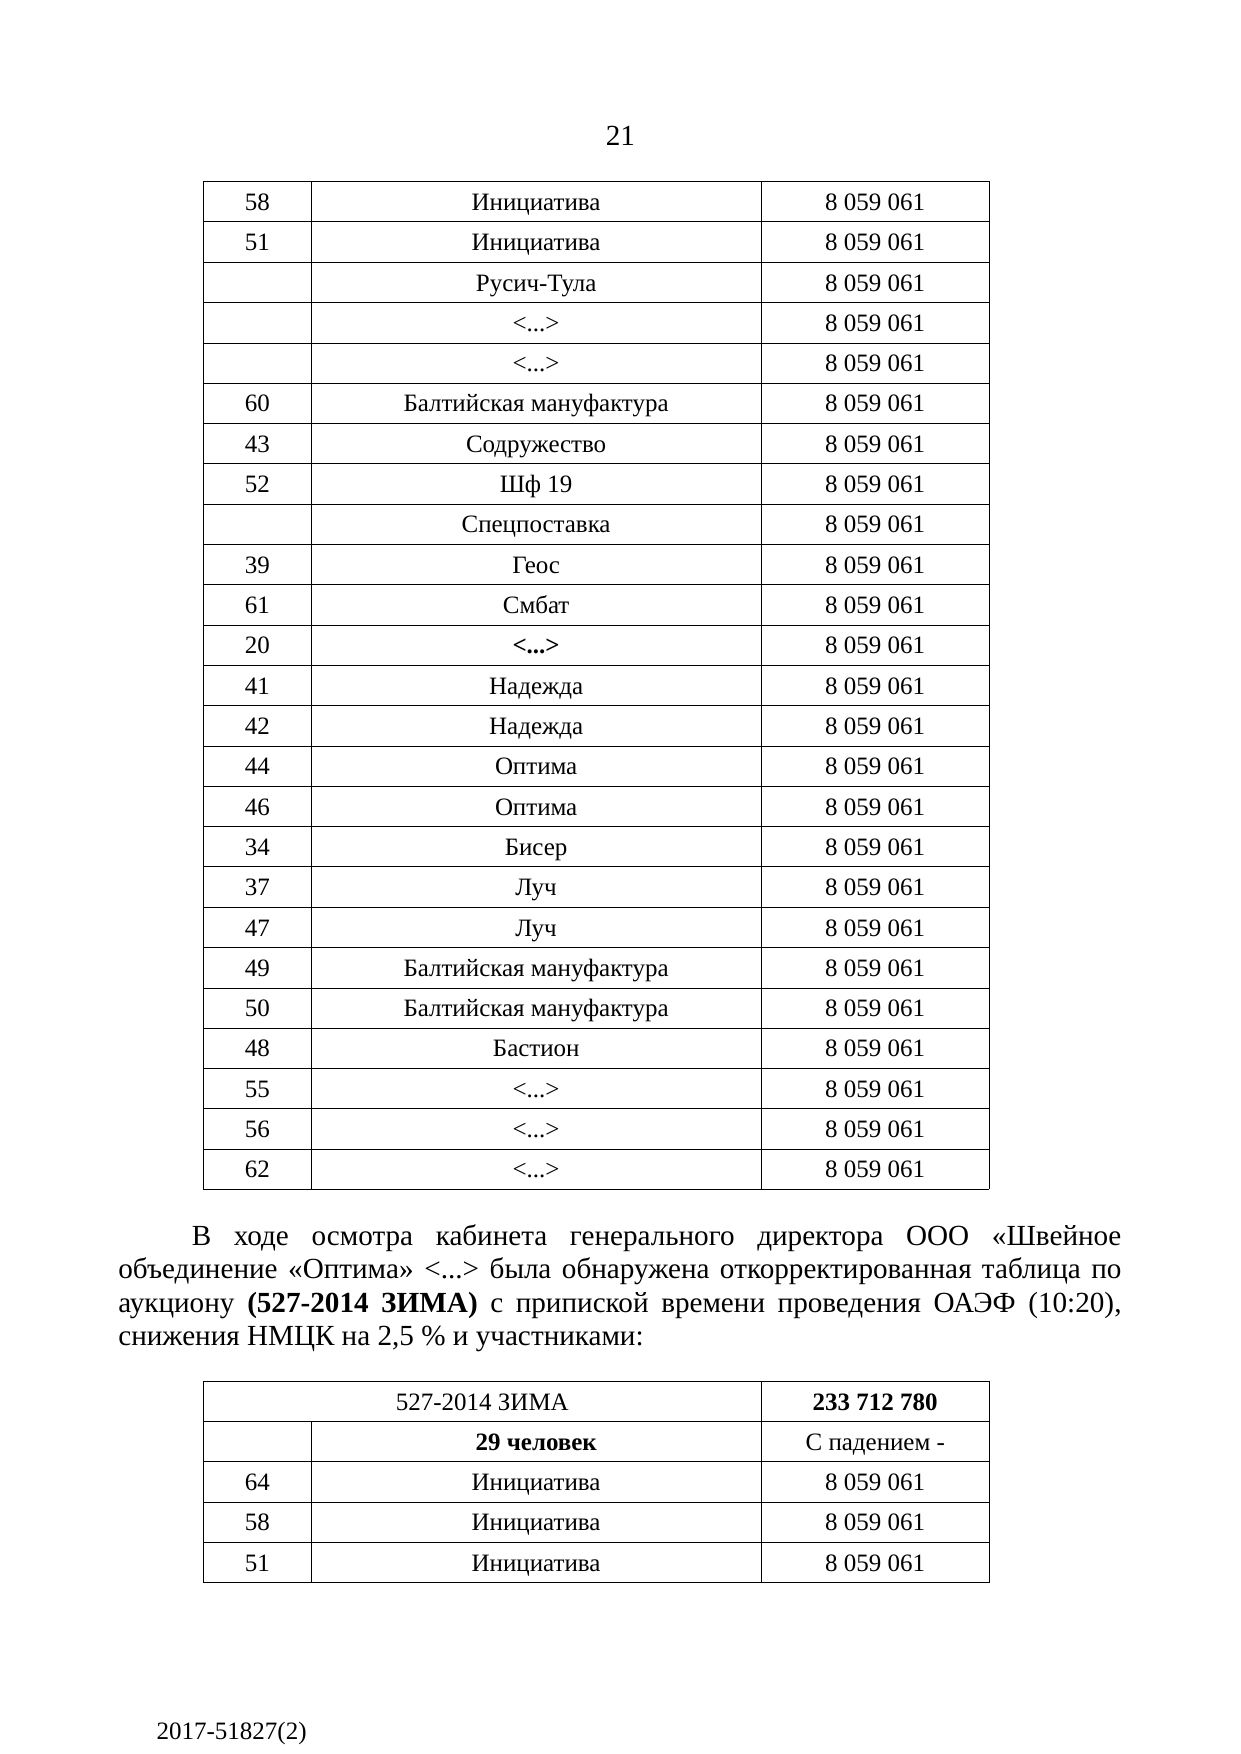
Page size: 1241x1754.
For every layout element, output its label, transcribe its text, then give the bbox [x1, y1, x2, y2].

table_cell Геос [312, 545, 761, 584]
table_cell 60 [204, 384, 311, 423]
table_cell Луч [312, 908, 761, 947]
table_cell 44 [204, 747, 311, 786]
table_cell [204, 303, 311, 342]
table_cell Бастион [312, 1029, 761, 1068]
table_cell [204, 505, 311, 544]
table_cell 8 059 061 [762, 626, 989, 665]
table_cell 8 059 061 [762, 1543, 989, 1582]
table_cell 49 [204, 948, 311, 987]
table_cell Луч [312, 867, 761, 907]
table_cell 8 059 061 [762, 1462, 989, 1502]
table_cell 8 059 061 [762, 1029, 989, 1068]
table_cell 58 [204, 182, 311, 221]
table_cell [204, 1422, 311, 1461]
table_cell 47 [204, 908, 311, 947]
table_cell <...> [312, 303, 761, 342]
table_cell 34 [204, 827, 311, 866]
table_cell 29 человек [312, 1422, 761, 1461]
table_header 527-2014 ЗИМА [204, 1382, 761, 1421]
table_cell 8 059 061 [762, 344, 989, 383]
table_cell 8 059 061 [762, 1150, 989, 1189]
table_cell 56 [204, 1109, 311, 1149]
table_cell 50 [204, 989, 311, 1028]
table_cell Оптима [312, 747, 761, 786]
table_cell 8 059 061 [762, 222, 989, 262]
table_cell 8 059 061 [762, 505, 989, 544]
table_cell Балтийская мануфактура [312, 948, 761, 987]
table_cell 8 059 061 [762, 1109, 989, 1149]
table_cell 41 [204, 666, 311, 705]
table_cell 8 059 061 [762, 948, 989, 987]
table_cell Инициатива [312, 182, 761, 221]
table_cell [204, 263, 311, 302]
table_cell Шф 19 [312, 464, 761, 504]
table_cell 61 [204, 585, 311, 624]
table_cell 8 059 061 [762, 545, 989, 584]
table_cell 48 [204, 1029, 311, 1068]
table_cell С падением - [762, 1422, 989, 1461]
table_cell Русич-Тула [312, 263, 761, 302]
table_cell 8 059 061 [762, 908, 989, 947]
table_cell 8 059 061 [762, 303, 989, 342]
table_cell Инициатива [312, 1503, 761, 1542]
table_cell 8 059 061 [762, 464, 989, 504]
table_cell Смбат [312, 585, 761, 624]
table_cell Надежда [312, 706, 761, 746]
table_cell 55 [204, 1069, 311, 1108]
table_cell Балтийская мануфактура [312, 989, 761, 1028]
table_cell 8 059 061 [762, 747, 989, 786]
table_cell 8 059 061 [762, 706, 989, 746]
table_cell 46 [204, 787, 311, 826]
table_cell <...> [312, 1150, 761, 1189]
table_cell Надежда [312, 666, 761, 705]
table_cell 58 [204, 1503, 311, 1542]
table_cell Инициатива [312, 222, 761, 262]
table_cell Спецпоставка [312, 505, 761, 544]
table_cell Инициатива [312, 1543, 761, 1582]
table_cell 52 [204, 464, 311, 504]
table_cell 8 059 061 [762, 384, 989, 423]
table_cell 20 [204, 626, 311, 665]
table_cell 8 059 061 [762, 585, 989, 624]
table_cell Балтийская мануфактура [312, 384, 761, 423]
table_cell 62 [204, 1150, 311, 1189]
table_cell 51 [204, 1543, 311, 1582]
table_cell <...> [312, 1069, 761, 1108]
table_cell 8 059 061 [762, 867, 989, 907]
table_cell 37 [204, 867, 311, 907]
table_cell Содружество [312, 424, 761, 463]
table_cell 43 [204, 424, 311, 463]
table_cell <...> [312, 1109, 761, 1149]
table_header 233 712 780 [762, 1382, 989, 1421]
table_cell 8 059 061 [762, 263, 989, 302]
table_cell <...> [312, 344, 761, 383]
table_cell Инициатива [312, 1462, 761, 1502]
table_cell 42 [204, 706, 311, 746]
table_cell 8 059 061 [762, 1069, 989, 1108]
table_cell Бисер [312, 827, 761, 866]
table_cell [204, 344, 311, 383]
table_cell 64 [204, 1462, 311, 1502]
table_cell 8 059 061 [762, 1503, 989, 1542]
text В ходе осмотра кабинета генерального директора ООО «Швейное объединение «Оптима» <...> была обнаружена откорректированная таблица по аукциону (527-2014 ЗИМА) с припиской времени проведения ОАЭФ (10:20), снижения НМЦК на 2,5 % и участниками: [118, 1218, 1122, 1352]
table_cell 8 059 061 [762, 827, 989, 866]
table_cell <...> [312, 626, 761, 665]
table_cell 8 059 061 [762, 182, 989, 221]
table_cell 39 [204, 545, 311, 584]
table_cell 8 059 061 [762, 787, 989, 826]
table_cell 8 059 061 [762, 424, 989, 463]
table_cell Оптима [312, 787, 761, 826]
table_cell 8 059 061 [762, 666, 989, 705]
table_cell 8 059 061 [762, 989, 989, 1028]
table_cell 51 [204, 222, 311, 262]
